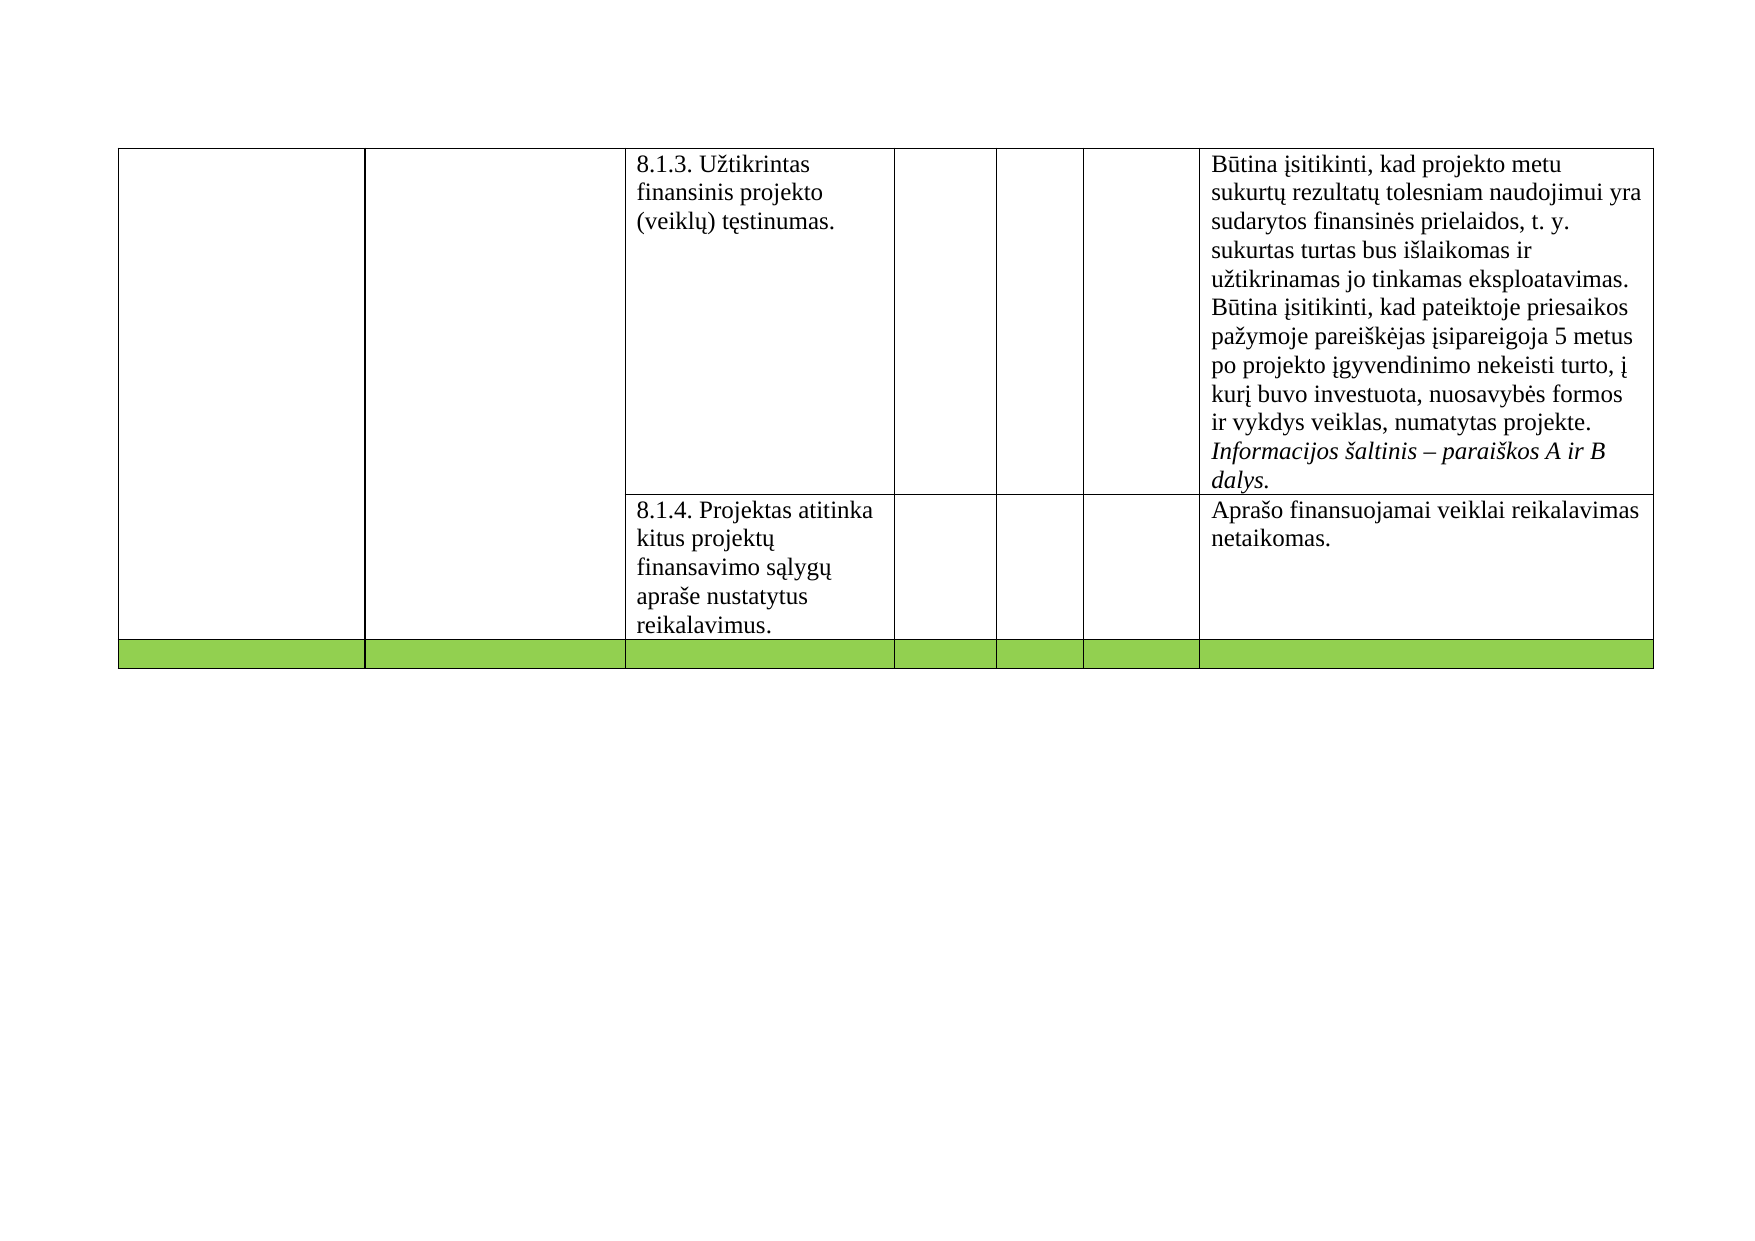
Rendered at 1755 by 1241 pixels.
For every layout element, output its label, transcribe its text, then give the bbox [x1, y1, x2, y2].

table_cell [1084, 495, 1199, 638]
table_cell [997, 640, 1083, 668]
table_cell [119, 149, 364, 638]
table_cell [997, 149, 1083, 494]
table_cell [895, 149, 996, 494]
table_cell [626, 640, 894, 668]
table_cell [1200, 640, 1653, 668]
table_cell [1084, 640, 1199, 668]
table_cell [1084, 149, 1199, 494]
table_cell [366, 640, 625, 668]
table_cell 8.1.4. Projektas atitinka kitus projektų finansavimo sąlygų apraše nustatytus reikalavimus. [626, 495, 894, 638]
table_cell 8.1.3. Užtikrintas finansinis projekto (veiklų) tęstinumas. [626, 149, 894, 494]
table_cell Būtina įsitikinti, kad projekto metu sukurtų rezultatų tolesniam naudojimui yra sudarytos finansinės prielaidos, t. y. sukurtas turtas bus išlaikomas ir užtikrinamas jo tinkamas eksploatavimas. Būtina įsitikinti, kad pateiktoje priesaikos pažymoje pareiškėjas įsipareigoja 5 metus po projekto įgyvendinimo nekeisti turto, į kurį buvo investuota, nuosavybės formos ir vykdys veiklas, numatytas projekte. Informacijos šaltinis – paraiškos A ir B dalys. [1200, 149, 1653, 494]
table_cell [997, 495, 1083, 638]
table_cell [119, 640, 364, 668]
table_cell [895, 640, 996, 668]
table_cell Aprašo finansuojamai veiklai reikalavimas netaikomas. [1200, 495, 1653, 638]
table_cell [895, 495, 996, 638]
table_cell [366, 149, 625, 638]
